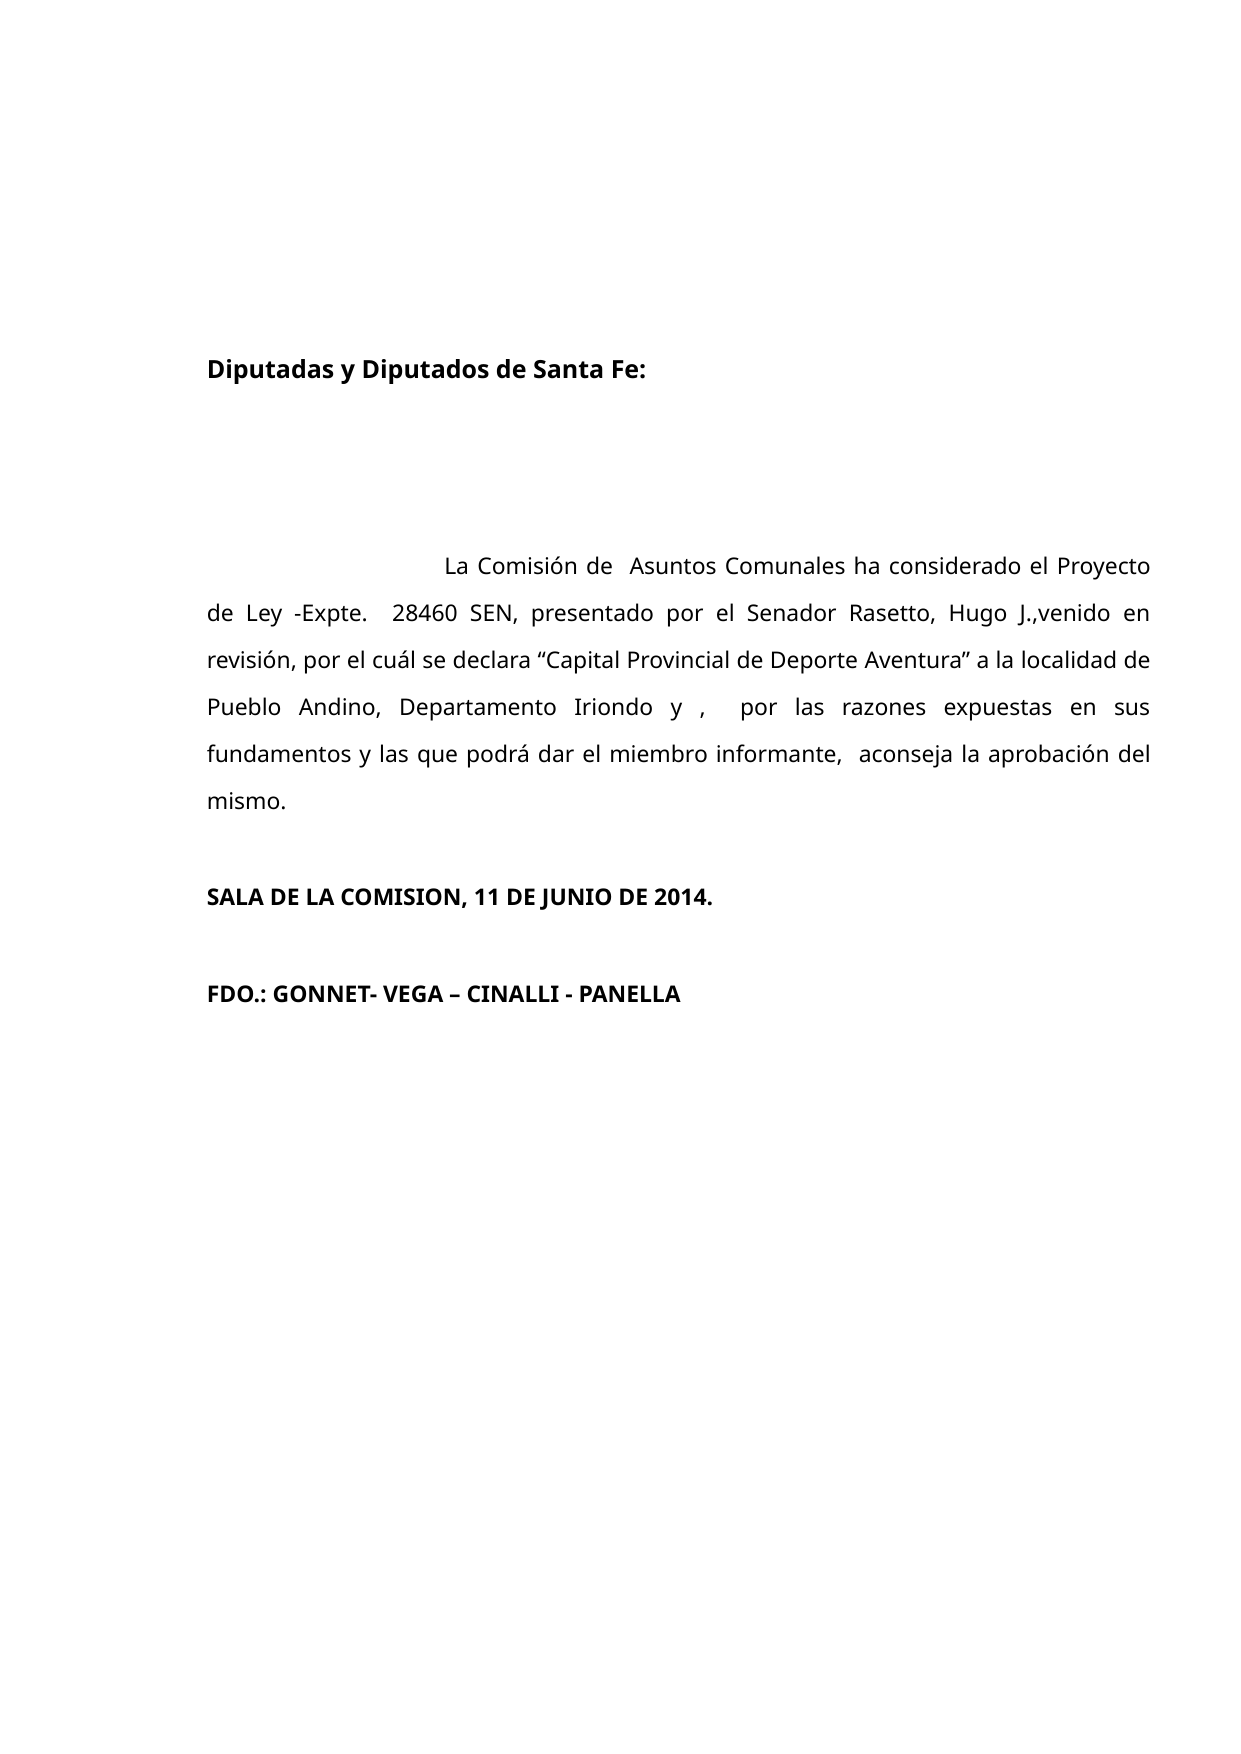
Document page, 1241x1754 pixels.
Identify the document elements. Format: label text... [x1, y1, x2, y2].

text Diputadas y Diputados de Santa Fe: [207, 352, 1152, 386]
text FDO.: GONNET- VEGA – CINALLI - PANELLA [207, 978, 1152, 1009]
text SALA DE LA COMISION, 11 DE JUNIO DE 2014. [207, 880, 1152, 912]
text La Comisión de Asuntos Comunales ha considerado el Proyecto de Ley -Expte. 28460 SEN, presentado por el Senador Rasetto, Hugo J.,venido en revisión, por el cuál se declara “Capital Provincial de Deporte Aventura” a la localidad de Pueblo Andino, Departamento Iriondo y , por las razones expuestas en sus fundamentos y las que podrá dar el miembro informante, aconseja la aprobación del mismo. [207, 550, 1152, 816]
